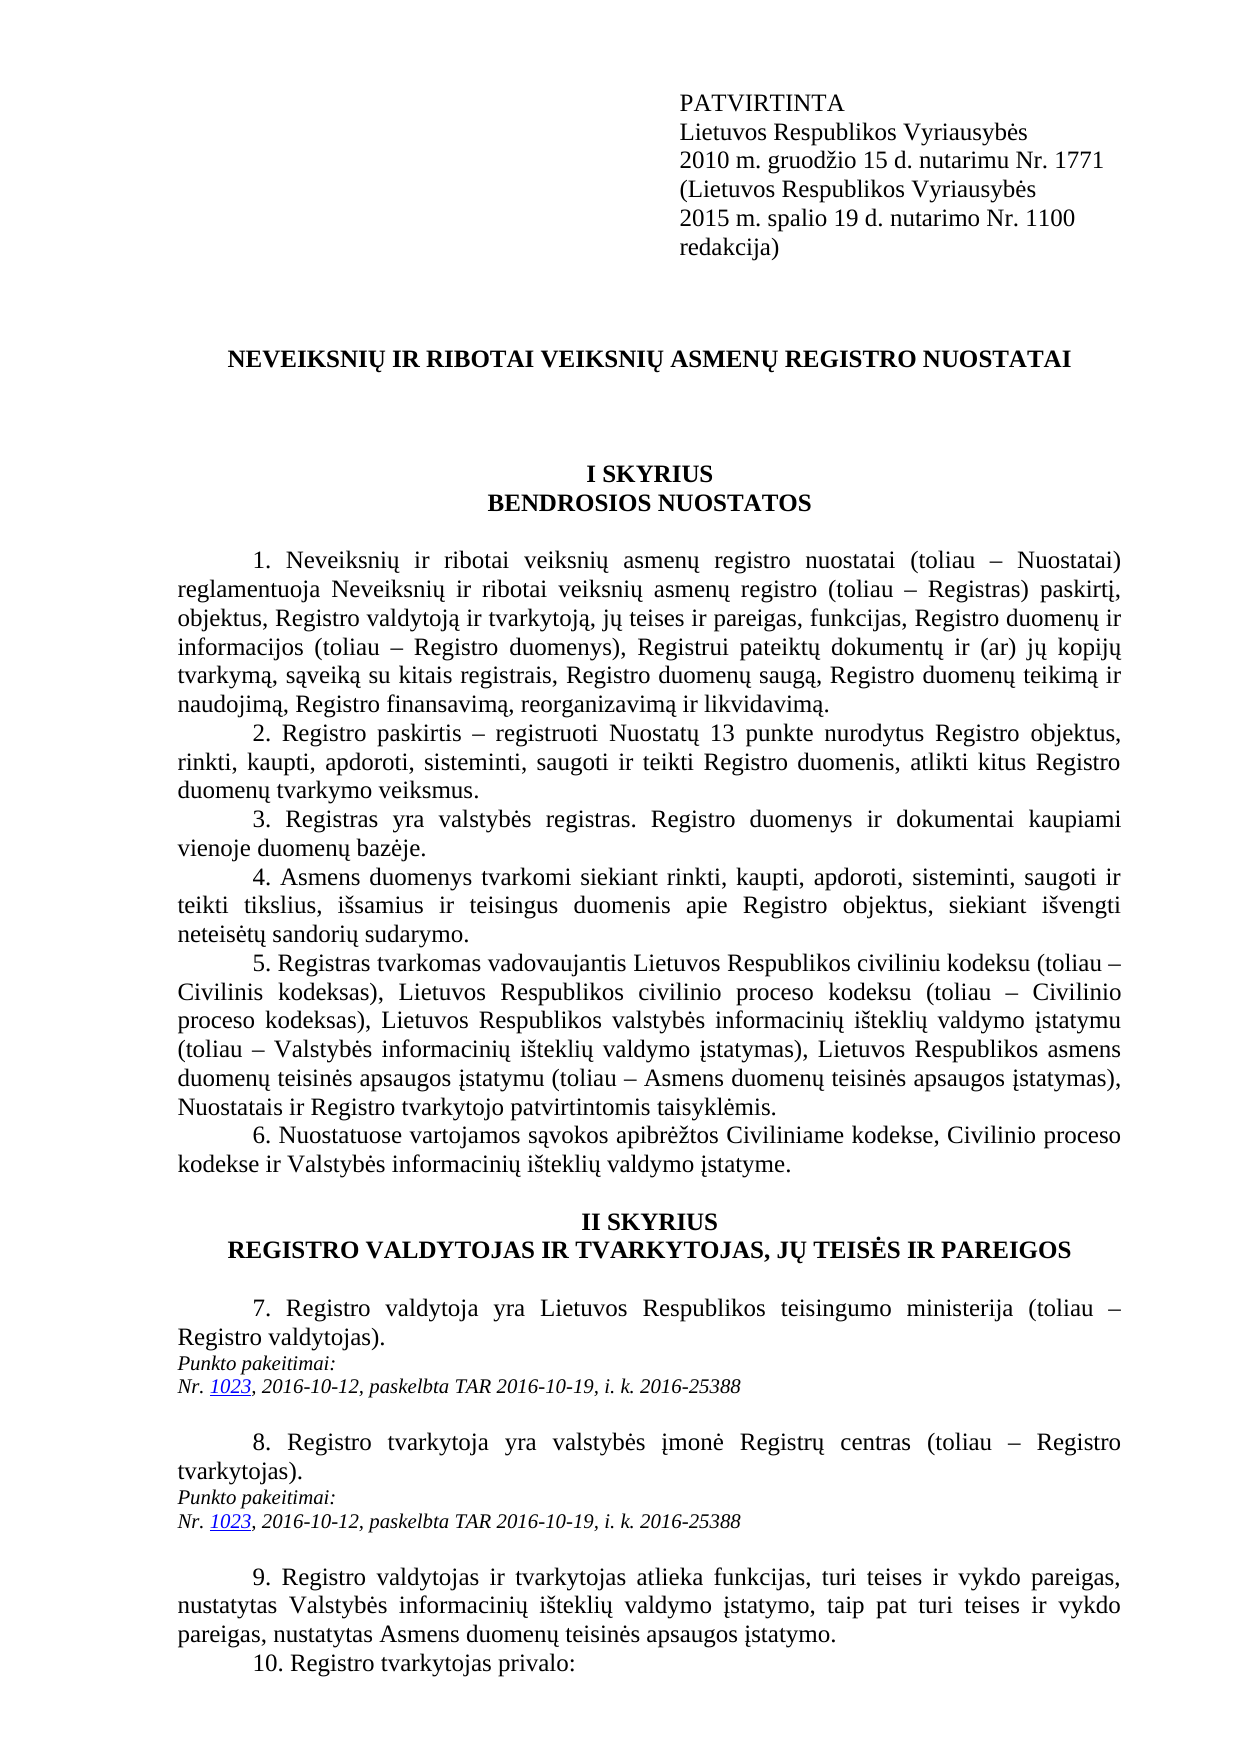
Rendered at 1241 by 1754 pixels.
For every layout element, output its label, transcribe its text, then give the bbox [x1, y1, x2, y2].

text Registro valdytojas ir tvarkytojas, jų teisės ir pareigos [177, 1235, 1122, 1264]
text Nr. 1023, 2016-10-12, paskelbta TAR 2016-10-19, i. k. 2016-25388 [177, 1374, 1122, 1398]
text 1. Neveiksnių ir ribotai veiksnių asmenų registro nuostatai (toliau – Nuostatai) reglamentuoja Neveiksnių ir ribotai veiksnių asmenų registro (toliau – Registras) paskirtį, objektus, Registro valdytoją ir tvarkytoją, jų teises ir pareigas, funkcijas, Registro duomenų ir informacijos (toliau – Registro duomenys), Registrui pateiktų dokumentų ir (ar) jų kopijų tvarkymą, sąveiką su kitais registrais, Registro duomenų saugą, Registro duomenų teikimą ir naudojimą, Registro finansavimą, reorganizavimą ir likvidavimą. [177, 545, 1122, 718]
text Punkto pakeitimai: [177, 1350, 1122, 1374]
text 10. Registro tvarkytojas privalo: [177, 1648, 1122, 1677]
text I SKYRIUS [177, 459, 1122, 488]
text 5. Registras tvarkomas vadovaujantis Lietuvos Respublikos civiliniu kodeksu (toliau – Civilinis kodeksas), Lietuvos Respublikos civilinio proceso kodeksu (toliau – Civilinio proceso kodeksas), Lietuvos Respublikos valstybės informacinių išteklių valdymo įstatymu (toliau – Valstybės informacinių išteklių valdymo įstatymas), Lietuvos Respublikos asmens duomenų teisinės apsaugos įstatymu (toliau – Asmens duomenų teisinės apsaugos įstatymas), Nuostatais ir Registro tvarkytojo patvirtintomis taisyklėmis. [177, 948, 1122, 1120]
text II SKYRIUS [177, 1207, 1122, 1235]
text 7. Registro valdytoja yra Lietuvos Respublikos teisingumo ministerija (toliau – Registro valdytojas). [177, 1293, 1122, 1350]
text 3. Registras yra valstybės registras. Registro duomenys ir dokumentai kaupiami vienoje duomenų bazėje. [177, 804, 1122, 862]
text BENDROSIOS NUOSTATOS [177, 488, 1122, 517]
text 8. Registro tvarkytoja yra valstybės įmonė Registrų centras (toliau – Registro tvarkytojas). [177, 1427, 1122, 1485]
text Punkto pakeitimai: [177, 1485, 1122, 1509]
text 2. Registro paskirtis – registruoti Nuostatų 13 punkte nurodytus Registro objektus, rinkti, kaupti, apdoroti, sisteminti, saugoti ir teikti Registro duomenis, atlikti kitus Registro duomenų tvarkymo veiksmus. [177, 718, 1122, 804]
text NEVEIKSNIŲ IR RIBOTAI VEIKSNIŲ ASMENŲ REGISTRO NUOSTATAI [177, 344, 1122, 373]
text Nr. 1023, 2016-10-12, paskelbta TAR 2016-10-19, i. k. 2016-25388 [177, 1509, 1122, 1533]
text PATVIRTINTA Lietuvos Respublikos Vyriausybės 2010 m. gruodžio 15 d. nutarimu Nr. 1771 (Lietuvos Respublikos Vyriausybės 2015 m. spalio 19 d. nutarimo Nr. 1100 redakcija) [679, 88, 1122, 260]
text 9. Registro valdytojas ir tvarkytojas atlieka funkcijas, turi teises ir vykdo pareigas, nustatytas Valstybės informacinių išteklių valdymo įstatymo, taip pat turi teises ir vykdo pareigas, nustatytas Asmens duomenų teisinės apsaugos įstatymo. [177, 1562, 1122, 1648]
text 4. Asmens duomenys tvarkomi siekiant rinkti, kaupti, apdoroti, sisteminti, saugoti ir teikti tikslius, išsamius ir teisingus duomenis apie Registro objektus, siekiant išvengti neteisėtų sandorių sudarymo. [177, 862, 1122, 948]
text 6. Nuostatuose vartojamos sąvokos apibrėžtos Civiliniame kodekse, Civilinio proceso kodekse ir Valstybės informacinių išteklių valdymo įstatyme. [177, 1120, 1122, 1178]
